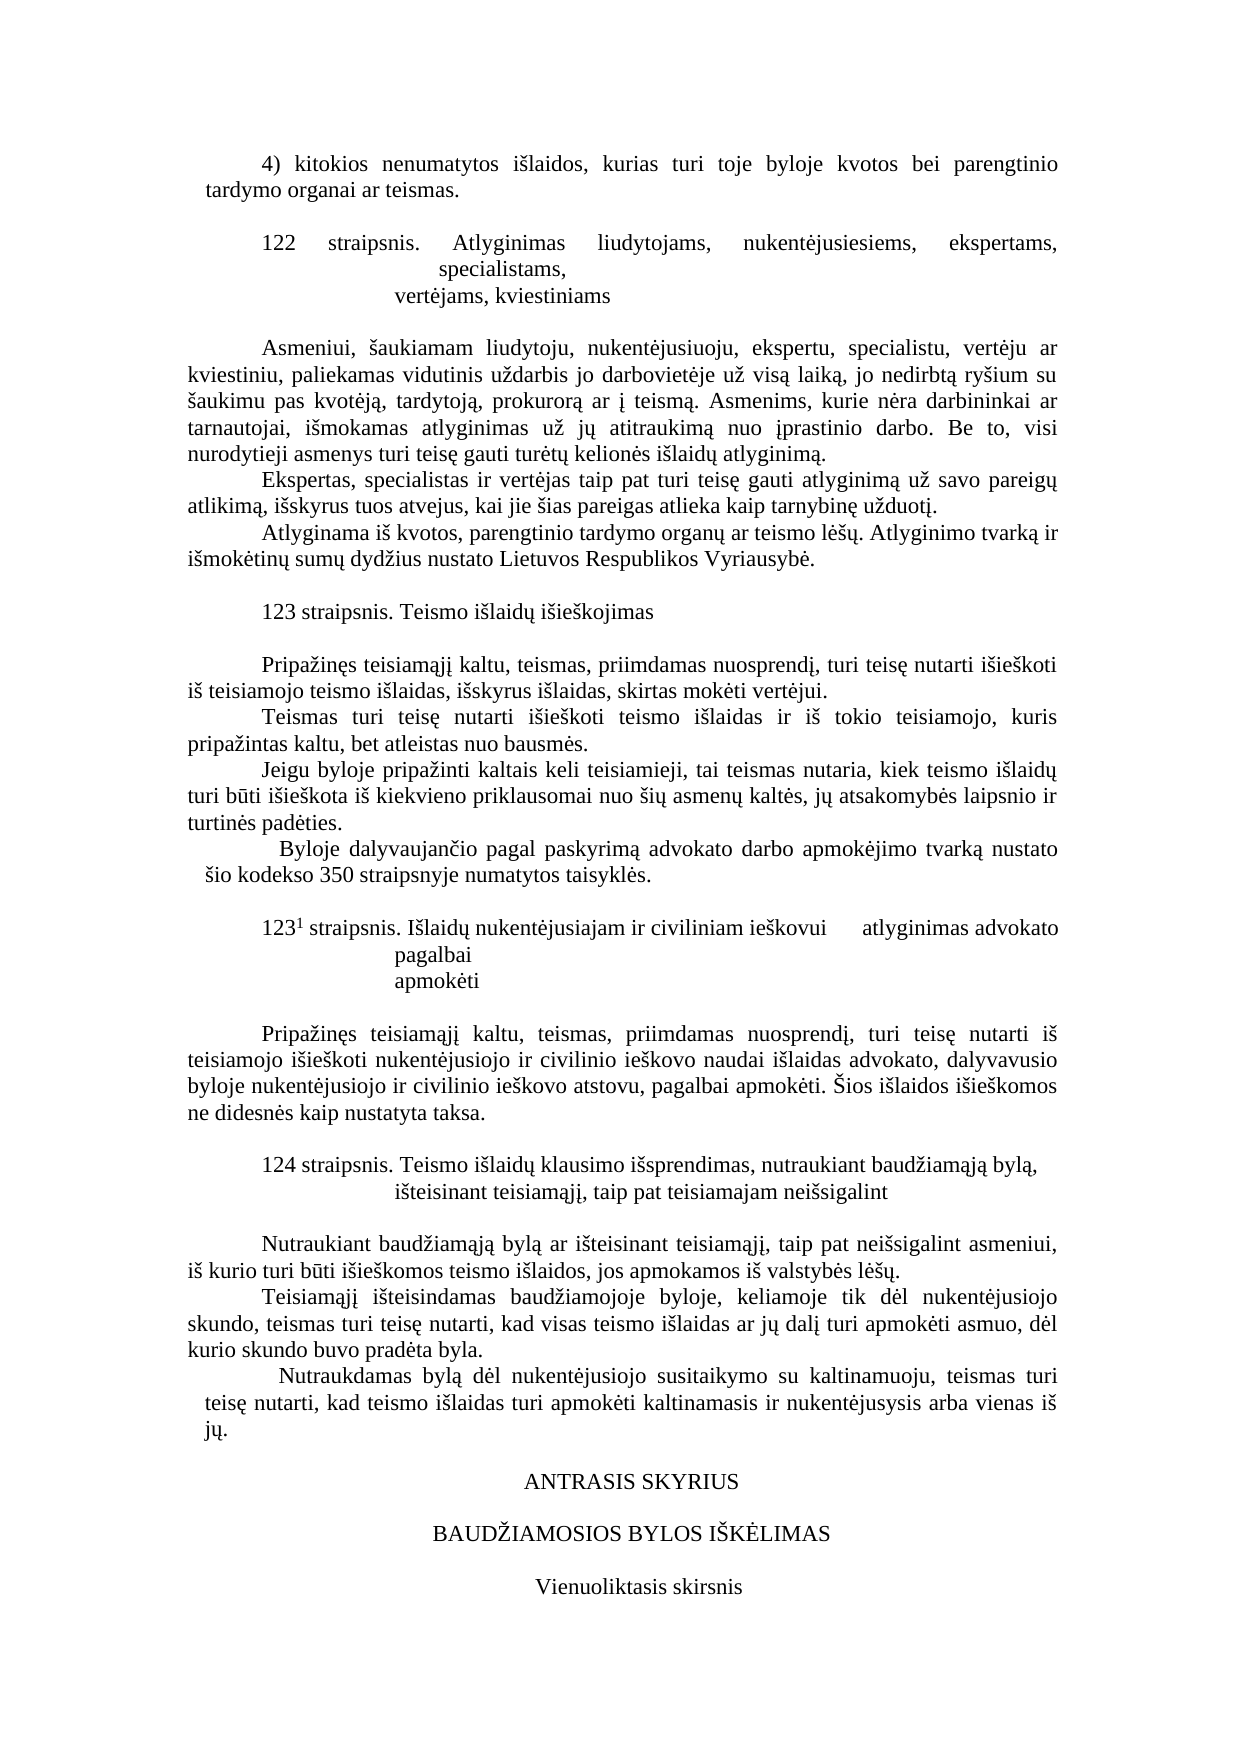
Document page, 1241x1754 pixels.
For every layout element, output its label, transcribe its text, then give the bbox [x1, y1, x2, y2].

text apmokėti [394, 967, 1059, 993]
text Asmeniui, šaukiamam liudytoju, nukentėjusiuoju, ekspertu, specialistu, vertėju ar kviestiniu, paliekamas vidutinis uždarbis jo darbovietėje už visą laiką, jo nedirbtą ryšium su šaukimu pas kvotėją, tardytoją, prokurorą ar į teismą. Asmenims, kurie nėra darbininkai ar tarnautojai, išmokamas atlyginimas už jų atitraukimą nuo įprastinio darbo. Be to, visi nurodytieji asmenys turi teisę gauti turėtų kelionės išlaidų atlyginimą. [187, 334, 1059, 466]
text Byloje dalyvaujančio pagal paskyrimą advokato darbo apmokėjimo tvarką nustato šio kodekso 350 straipsnyje numatytos taisyklės. [205, 835, 1059, 888]
text Nutraukiant baudžiamąją bylą ar išteisinant teisiamąjį, taip pat neišsigalint asmeniui, iš kurio turi būti išieškomos teismo išlaidos, jos apmokamos iš valstybės lėšų. [187, 1231, 1059, 1283]
text Pripažinęs teisiamąjį kaltu, teismas, priimdamas nuosprendį, turi teisę nutarti išieškoti iš teisiamojo teismo išlaidas, išskyrus išlaidas, skirtas mokėti vertėjui. [187, 651, 1059, 703]
text 1231 straipsnis. Išlaidų nukentėjusiajam ir civiliniam ieškovui atlyginimas advokato pagalbai [261, 914, 1059, 967]
text Jeigu byloje pripažinti kaltais keli teisiamieji, tai teismas nutaria, kiek teismo išlaidų turi būti išieškota iš kiekvieno priklausomai nuo šių asmenų kaltės, jų atsakomybės laipsnio ir turtinės padėties. [187, 756, 1059, 835]
text Nutraukdamas bylą dėl nukentėjusiojo susitaikymo su kaltinamuoju, teismas turi teisę nutarti, kad teismo išlaidas turi apmokėti kaltinamasis ir nukentėjusysis arba vienas iš jų. [204, 1362, 1059, 1441]
text Ekspertas, specialistas ir vertėjas taip pat turi teisę gauti atlyginimą už savo pareigų atlikimą, išskyrus tuos atvejus, kai jie šias pareigas atlieka kaip tarnybinę užduotį. [187, 466, 1059, 519]
text ANTRASIS SKYRIUS [204, 1468, 1059, 1494]
text 124 straipsnis. Teismo išlaidų klausimo išsprendimas, nutraukiant baudžiamąją bylą, [261, 1151, 1059, 1178]
text Teismas turi teisę nutarti išieškoti teismo išlaidas ir iš tokio teisiamojo, kuris pripažintas kaltu, bet atleistas nuo bausmės. [187, 703, 1059, 756]
text Teisiamąjį išteisindamas baudžiamojoje byloje, keliamoje tik dėl nukentėjusiojo skundo, teismas turi teisę nutarti, kad visas teismo išlaidas ar jų dalį turi apmokėti asmuo, dėl kurio skundo buvo pradėta byla. [187, 1283, 1059, 1362]
text 122 straipsnis. Atlyginimas liudytojams, nukentėjusiesiems, ekspertams, specialistams, [261, 229, 1059, 282]
text 4) kitokios nenumatytos išlaidos, kurias turi toje byloje kvotos bei parengtinio tardymo organai ar teismas. [205, 150, 1059, 203]
text vertėjams, kviestiniams [394, 282, 1059, 308]
text išteisinant teisiamąjį, taip pat teisiamajam neišsigalint [261, 1178, 1059, 1204]
text Vienuoliktasis skirsnis [224, 1573, 1059, 1599]
text 123 straipsnis. Teismo išlaidų išieškojimas [187, 598, 1059, 624]
text BAUDŽIAMOSIOS BYLOS IŠKĖLIMAS [204, 1520, 1059, 1547]
text Atlyginama iš kvotos, parengtinio tardymo organų ar teismo lėšų. Atlyginimo tvarką ir išmokėtinų sumų dydžius nustato Lietuvos Respublikos Vyriausybė. [187, 519, 1059, 572]
text Pripažinęs teisiamąjį kaltu, teismas, priimdamas nuosprendį, turi teisę nutarti iš teisiamojo išieškoti nukentėjusiojo ir civilinio ieškovo naudai išlaidas advokato, dalyvavusio byloje nukentėjusiojo ir civilinio ieškovo atstovu, pagalbai apmokėti. Šios išlaidos išieškomos ne didesnės kaip nustatyta taksa. [187, 1020, 1059, 1125]
